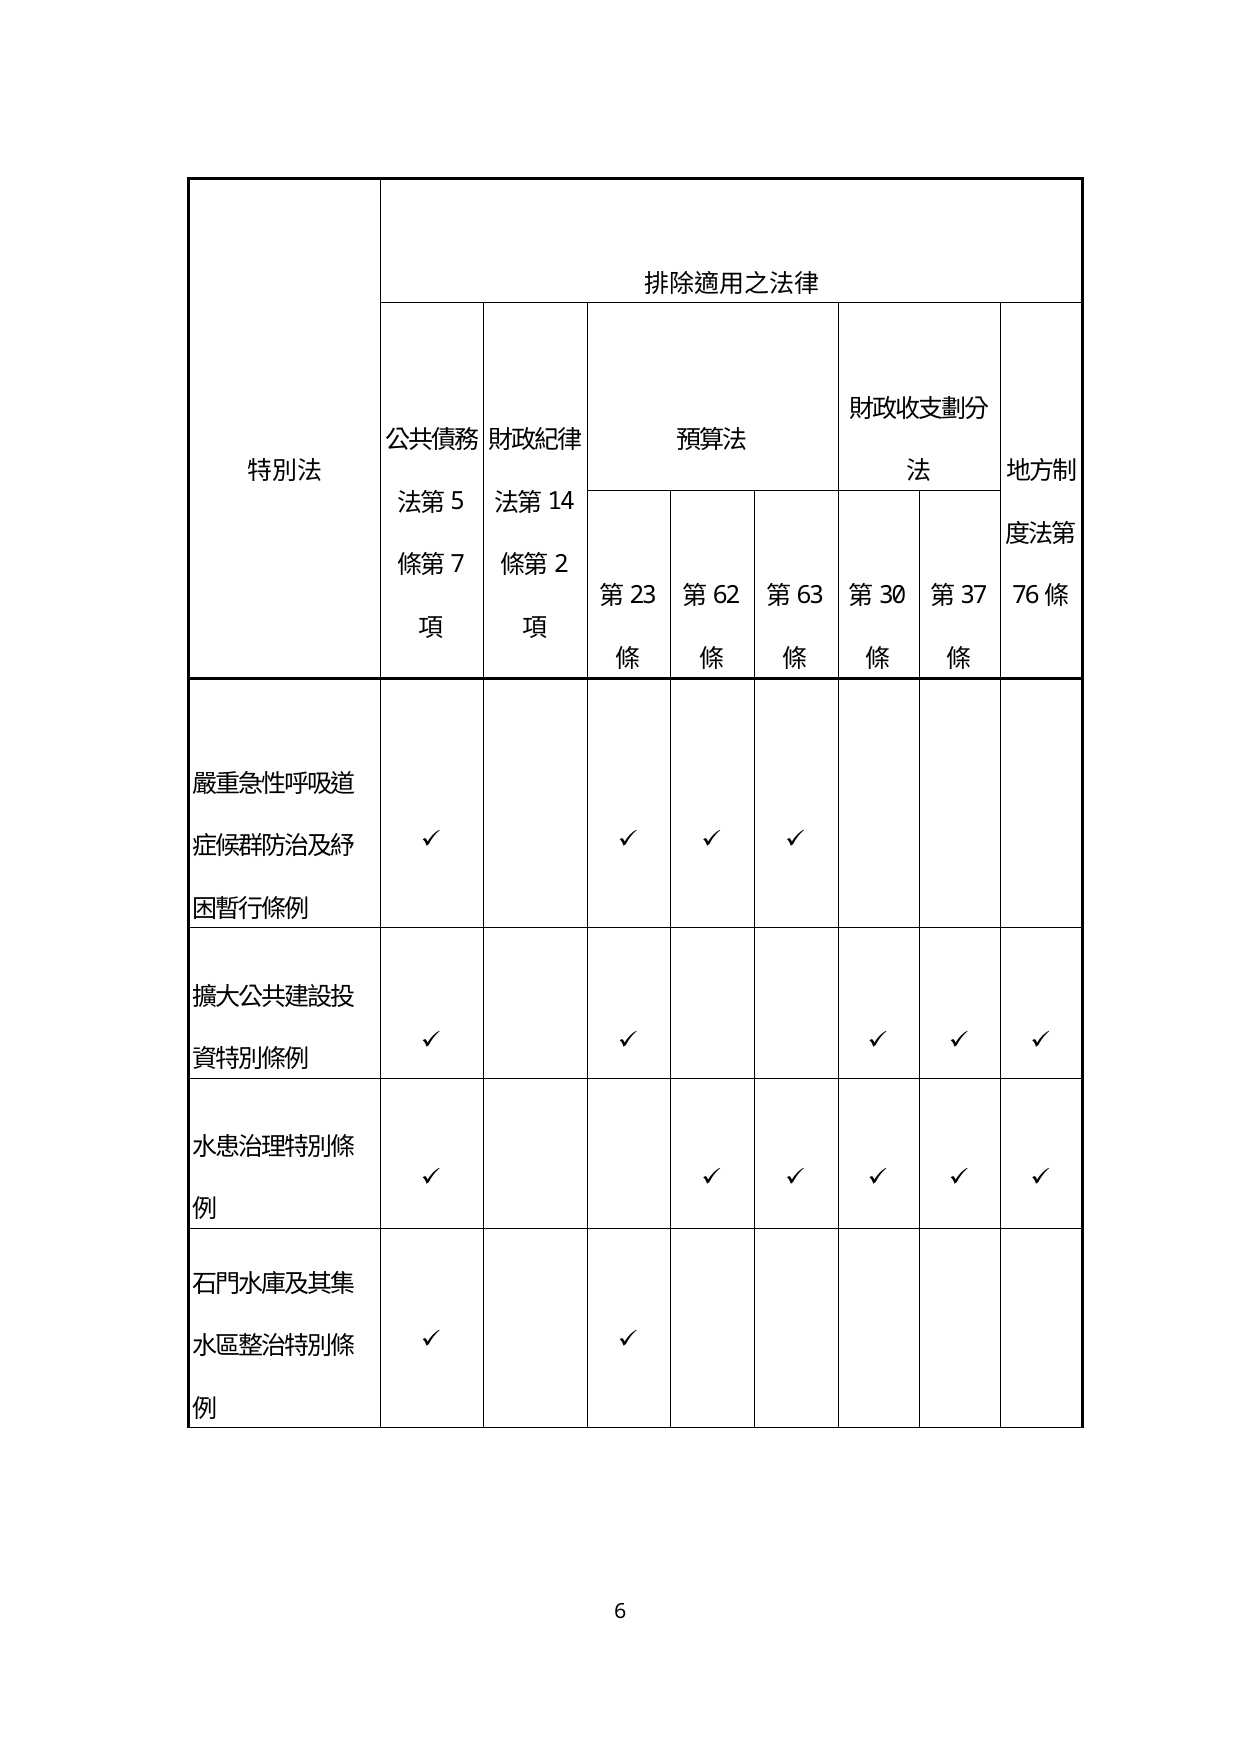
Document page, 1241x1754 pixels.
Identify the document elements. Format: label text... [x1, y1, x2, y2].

table_cell 預算法 [588, 303, 838, 490]
table_cell  [671, 680, 754, 927]
table_cell [920, 1229, 1000, 1427]
table_cell 財政收支劃分法 [839, 303, 1000, 490]
table_cell [671, 928, 754, 1077]
table_cell [755, 928, 838, 1077]
table_header 排除適用之法律 [381, 180, 1081, 302]
table_cell 財政紀律法第14條第2項 [484, 303, 587, 677]
table_cell  [588, 680, 670, 927]
table_cell 公共債務法第5條第7項 [381, 303, 483, 677]
table_cell [484, 1079, 587, 1228]
table_cell 第63條 [755, 491, 838, 677]
table_cell  [588, 1229, 670, 1427]
table_header 特別法 [190, 180, 380, 677]
table_cell 第37條 [920, 491, 1000, 677]
table_cell  [381, 1229, 483, 1427]
table_cell  [755, 1079, 838, 1228]
table_cell [920, 680, 1000, 927]
table_cell  [381, 1079, 483, 1228]
table_cell  [381, 928, 483, 1077]
table_cell 擴大公共建設投資特別條例 [190, 928, 380, 1077]
table_cell  [755, 680, 838, 927]
table_cell [1001, 680, 1081, 927]
table_cell  [1001, 928, 1081, 1077]
table_cell  [839, 1079, 919, 1228]
table_cell [484, 1229, 587, 1427]
table_cell [484, 680, 587, 927]
table_cell 嚴重急性呼吸道症候群防治及紓困暫行條例 [190, 680, 380, 927]
table_cell [484, 928, 587, 1077]
table_cell 第62條 [671, 491, 754, 677]
table_cell  [1001, 1079, 1081, 1228]
table_cell 地方制度法第76條 [1001, 303, 1081, 677]
table_cell  [839, 928, 919, 1077]
table_cell  [588, 928, 670, 1077]
table_cell  [920, 1079, 1000, 1228]
table_cell 石門水庫及其集水區整治特別條例 [190, 1229, 380, 1427]
table_cell [839, 680, 919, 927]
table_cell [588, 1079, 670, 1228]
table_cell [755, 1229, 838, 1427]
table_cell 第30條 [839, 491, 919, 677]
table_cell 水患治理特別條例 [190, 1079, 380, 1228]
table_cell [839, 1229, 919, 1427]
table_cell  [920, 928, 1000, 1077]
table_cell  [671, 1079, 754, 1228]
table_cell 第23條 [588, 491, 670, 677]
table_cell [1001, 1229, 1081, 1427]
table_cell  [381, 680, 483, 927]
table_cell [671, 1229, 754, 1427]
